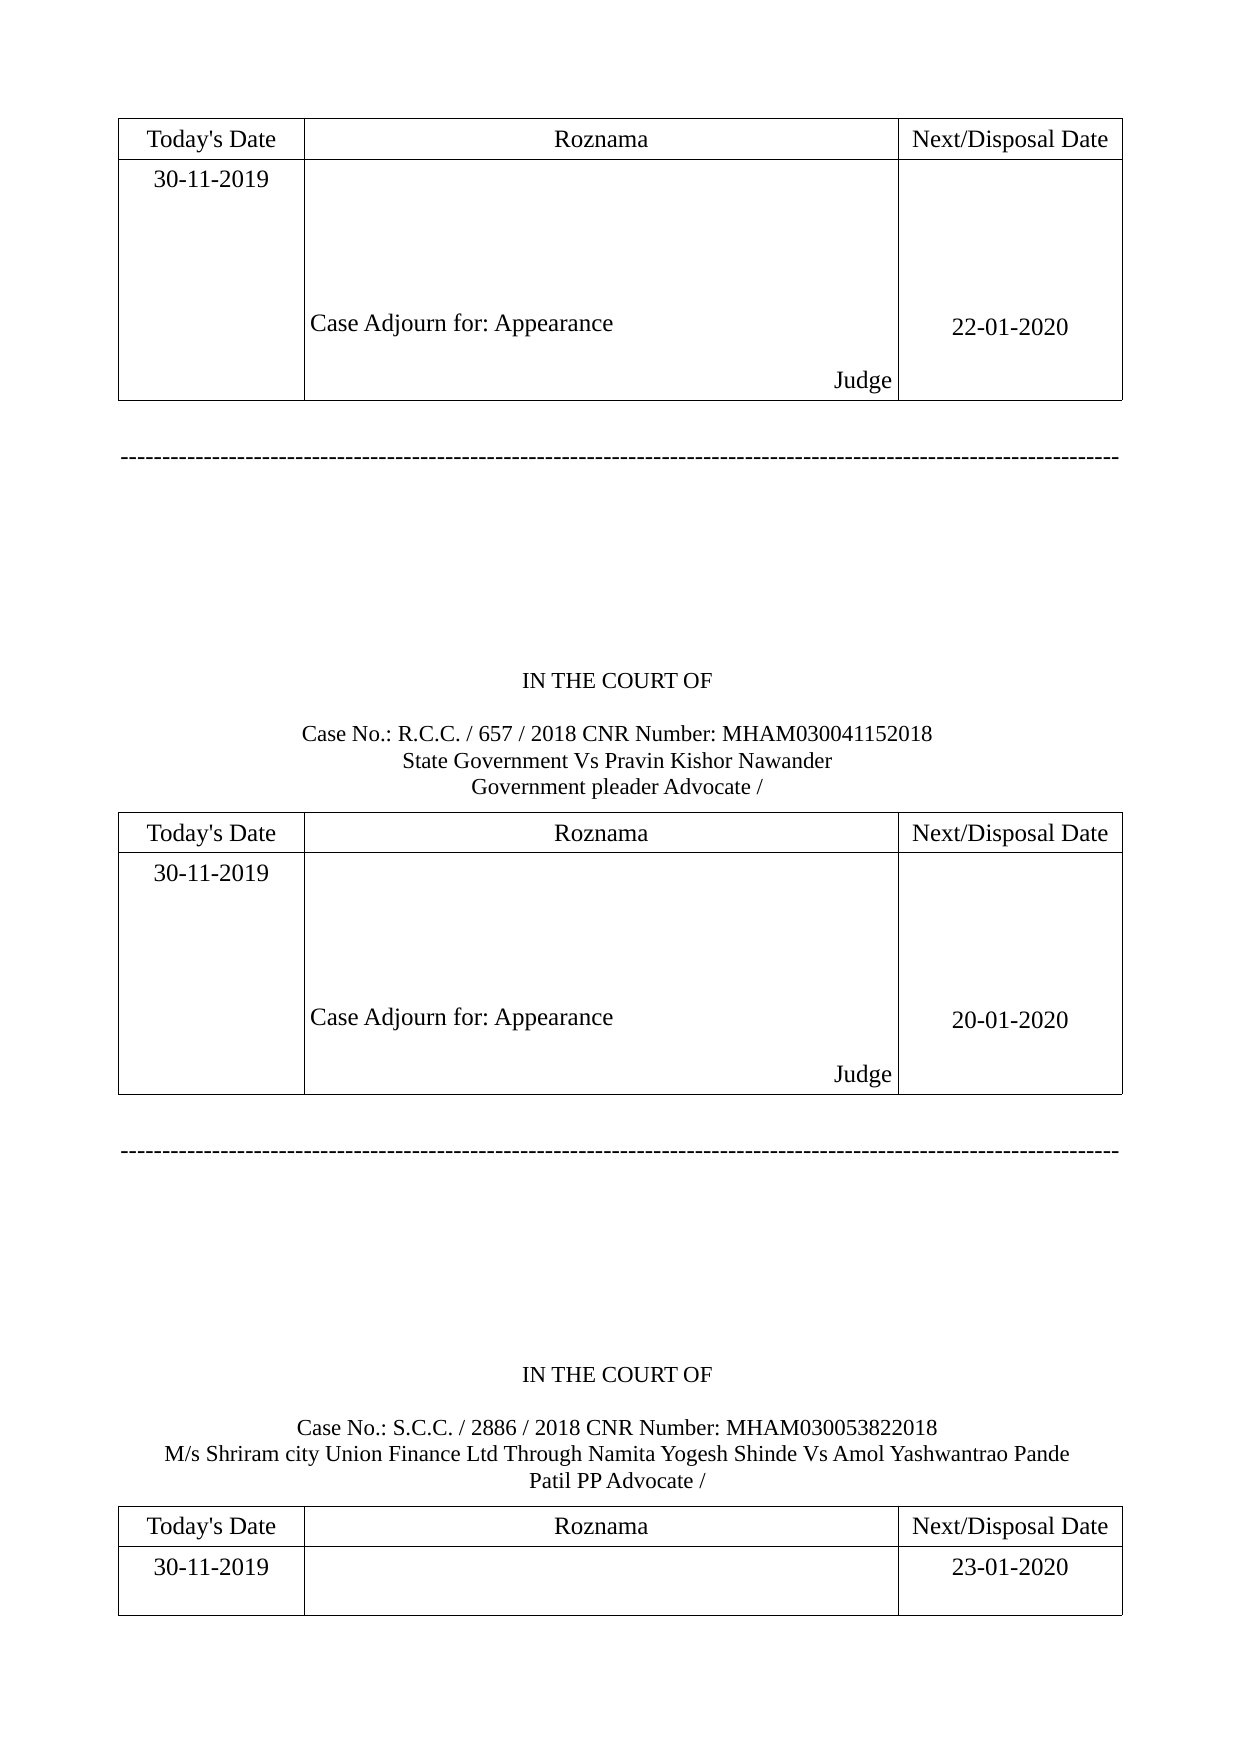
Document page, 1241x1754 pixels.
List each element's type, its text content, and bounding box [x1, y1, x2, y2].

text IN THE COURT OF Case No.: R.C.C. / 657 / 2018 CNR Number: MHAM030041152018 State Government Vs Pravin Kishor Nawander Government pleader Advocate / [118, 668, 1122, 799]
text IN THE COURT OF Case No.: S.C.C. / 2886 / 2018 CNR Number: MHAM030053822018 M/s Shriram city Union Finance Ltd Through Namita Yogesh Shinde Vs Amol Yashwantrao Pande Patil PP Advocate / [118, 1361, 1122, 1493]
table_header Today's Date [119, 1507, 304, 1546]
text ------------------------------------------------------------------------------------------------------------------------ [118, 441, 1122, 470]
table_header Roznama [305, 119, 898, 158]
table_cell Case Adjourn for: Appearance Judge [305, 853, 898, 1094]
table_header Next/Disposal Date [899, 813, 1122, 852]
table_cell 20-01-2020 [899, 853, 1122, 1094]
table_header Roznama [305, 813, 898, 852]
table_header Today's Date [119, 813, 304, 852]
table_cell 30-11-2019 [119, 1547, 304, 1615]
table_header Today's Date [119, 119, 304, 158]
table_cell 30-11-2019 [119, 853, 304, 1094]
table_header Roznama [305, 1507, 898, 1546]
table_cell 22-01-2020 [899, 160, 1122, 400]
table_header Next/Disposal Date [899, 1507, 1122, 1546]
table_cell [305, 1547, 898, 1615]
table_cell 30-11-2019 [119, 160, 304, 400]
table_header Next/Disposal Date [899, 119, 1122, 158]
table_cell Case Adjourn for: Appearance Judge [305, 160, 898, 400]
table_cell 23-01-2020 [899, 1547, 1122, 1615]
text ------------------------------------------------------------------------------------------------------------------------ [118, 1135, 1122, 1164]
